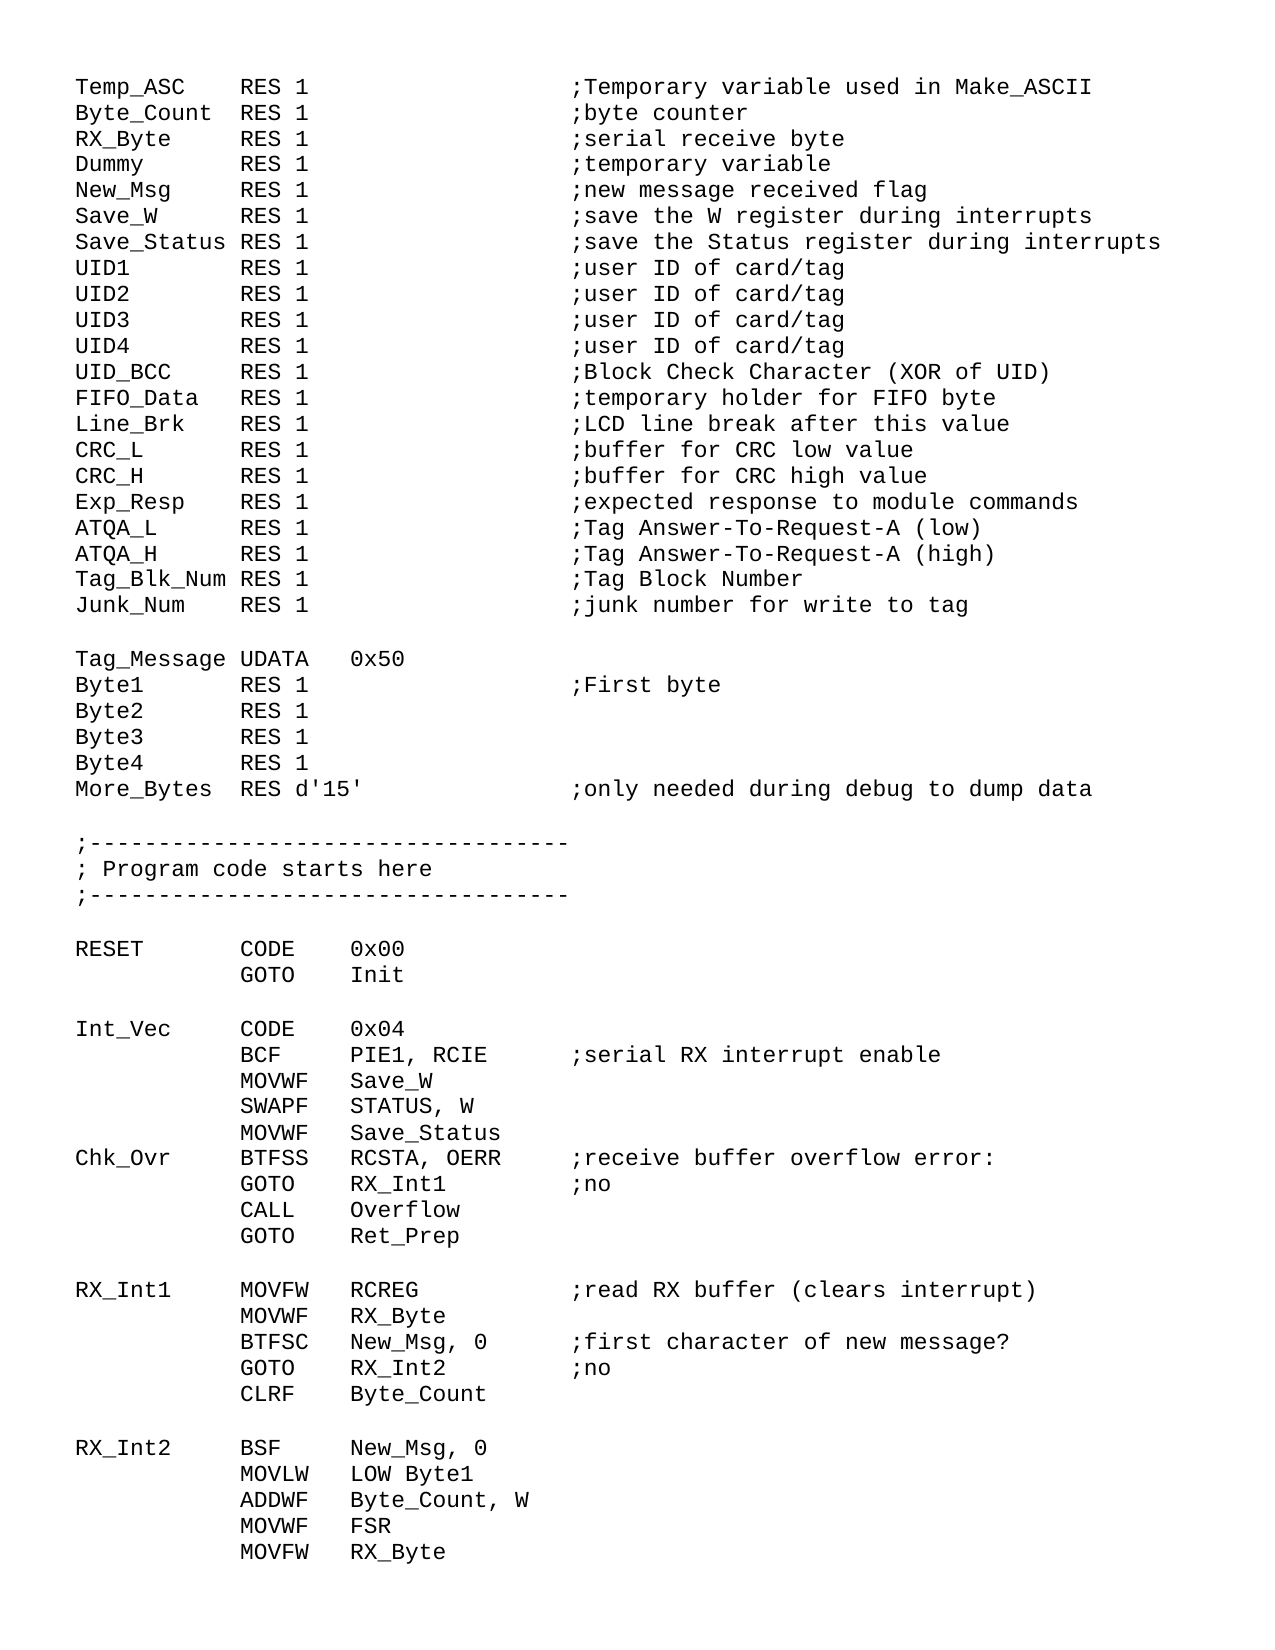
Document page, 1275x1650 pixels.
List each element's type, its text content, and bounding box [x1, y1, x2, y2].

text MOVWF Save_W [75, 1069, 1200, 1095]
text RX_Byte RES 1 ;serial receive byte [75, 127, 1200, 153]
text GOTO RX_Int1 ;no [75, 1173, 1200, 1199]
text ;----------------------------------- [75, 831, 1200, 857]
text ADDWF Byte_Count, W [75, 1488, 1200, 1514]
text GOTO RX_Int2 ;no [75, 1356, 1200, 1382]
text RX_Int1 MOVFW RCREG ;read RX buffer (clears interrupt) [75, 1278, 1200, 1304]
text Int_Vec CODE 0x04 [75, 1017, 1200, 1043]
text Tag_Message UDATA 0x50 [75, 648, 1200, 674]
text FIFO_Data RES 1 ;temporary holder for FIFO byte [75, 386, 1200, 412]
text Byte4 RES 1 [75, 751, 1200, 777]
text MOVWF RX_Byte [75, 1304, 1200, 1330]
text MOVFW RX_Byte [75, 1540, 1200, 1566]
text ATQA_H RES 1 ;Tag Answer-To-Request-A (high) [75, 542, 1200, 568]
text UID4 RES 1 ;user ID of card/tag [75, 334, 1200, 360]
text MOVWF FSR [75, 1514, 1200, 1540]
text UID_BCC RES 1 ;Block Check Character (XOR of UID) [75, 360, 1200, 386]
text RX_Int2 BSF New_Msg, 0 [75, 1436, 1200, 1462]
text Save_Status RES 1 ;save the Status register during interrupts [75, 231, 1200, 257]
text Byte2 RES 1 [75, 699, 1200, 726]
text CRC_L RES 1 ;buffer for CRC low value [75, 438, 1200, 464]
text Exp_Resp RES 1 ;expected response to module commands [75, 490, 1200, 516]
text New_Msg RES 1 ;new message received flag [75, 179, 1200, 205]
text Line_Brk RES 1 ;LCD line break after this value [75, 412, 1200, 438]
text GOTO Ret_Prep [75, 1224, 1200, 1251]
text Byte_Count RES 1 ;byte counter [75, 101, 1200, 127]
text Byte3 RES 1 [75, 726, 1200, 751]
text CRC_H RES 1 ;buffer for CRC high value [75, 464, 1200, 490]
text Tag_Blk_Num RES 1 ;Tag Block Number [75, 568, 1200, 594]
text MOVWF Save_Status [75, 1121, 1200, 1147]
text RESET CODE 0x00 [75, 937, 1200, 963]
text More_Bytes RES d'15' ;only needed during debug to dump data [75, 777, 1200, 803]
text UID3 RES 1 ;user ID of card/tag [75, 308, 1200, 334]
text BTFSC New_Msg, 0 ;first character of new message? [75, 1330, 1200, 1356]
text BCF PIE1, RCIE ;serial RX interrupt enable [75, 1043, 1200, 1069]
text ; Program code starts here [75, 857, 1200, 883]
text SWAPF STATUS, W [75, 1095, 1200, 1121]
text Chk_Ovr BTFSS RCSTA, OERR ;receive buffer overflow error: [75, 1147, 1200, 1173]
text Dummy RES 1 ;temporary variable [75, 153, 1200, 179]
text Temp_ASC RES 1 ;Temporary variable used in Make_ASCII [75, 75, 1200, 101]
text UID1 RES 1 ;user ID of card/tag [75, 257, 1200, 282]
text Save_W RES 1 ;save the W register during interrupts [75, 205, 1200, 231]
text CALL Overflow [75, 1199, 1200, 1224]
text Junk_Num RES 1 ;junk number for write to tag [75, 594, 1200, 620]
text ;----------------------------------- [75, 883, 1200, 909]
text Byte1 RES 1 ;First byte [75, 674, 1200, 699]
text GOTO Init [75, 963, 1200, 989]
text UID2 RES 1 ;user ID of card/tag [75, 282, 1200, 308]
text ATQA_L RES 1 ;Tag Answer-To-Request-A (low) [75, 516, 1200, 542]
text MOVLW LOW Byte1 [75, 1462, 1200, 1488]
text CLRF Byte_Count [75, 1382, 1200, 1408]
